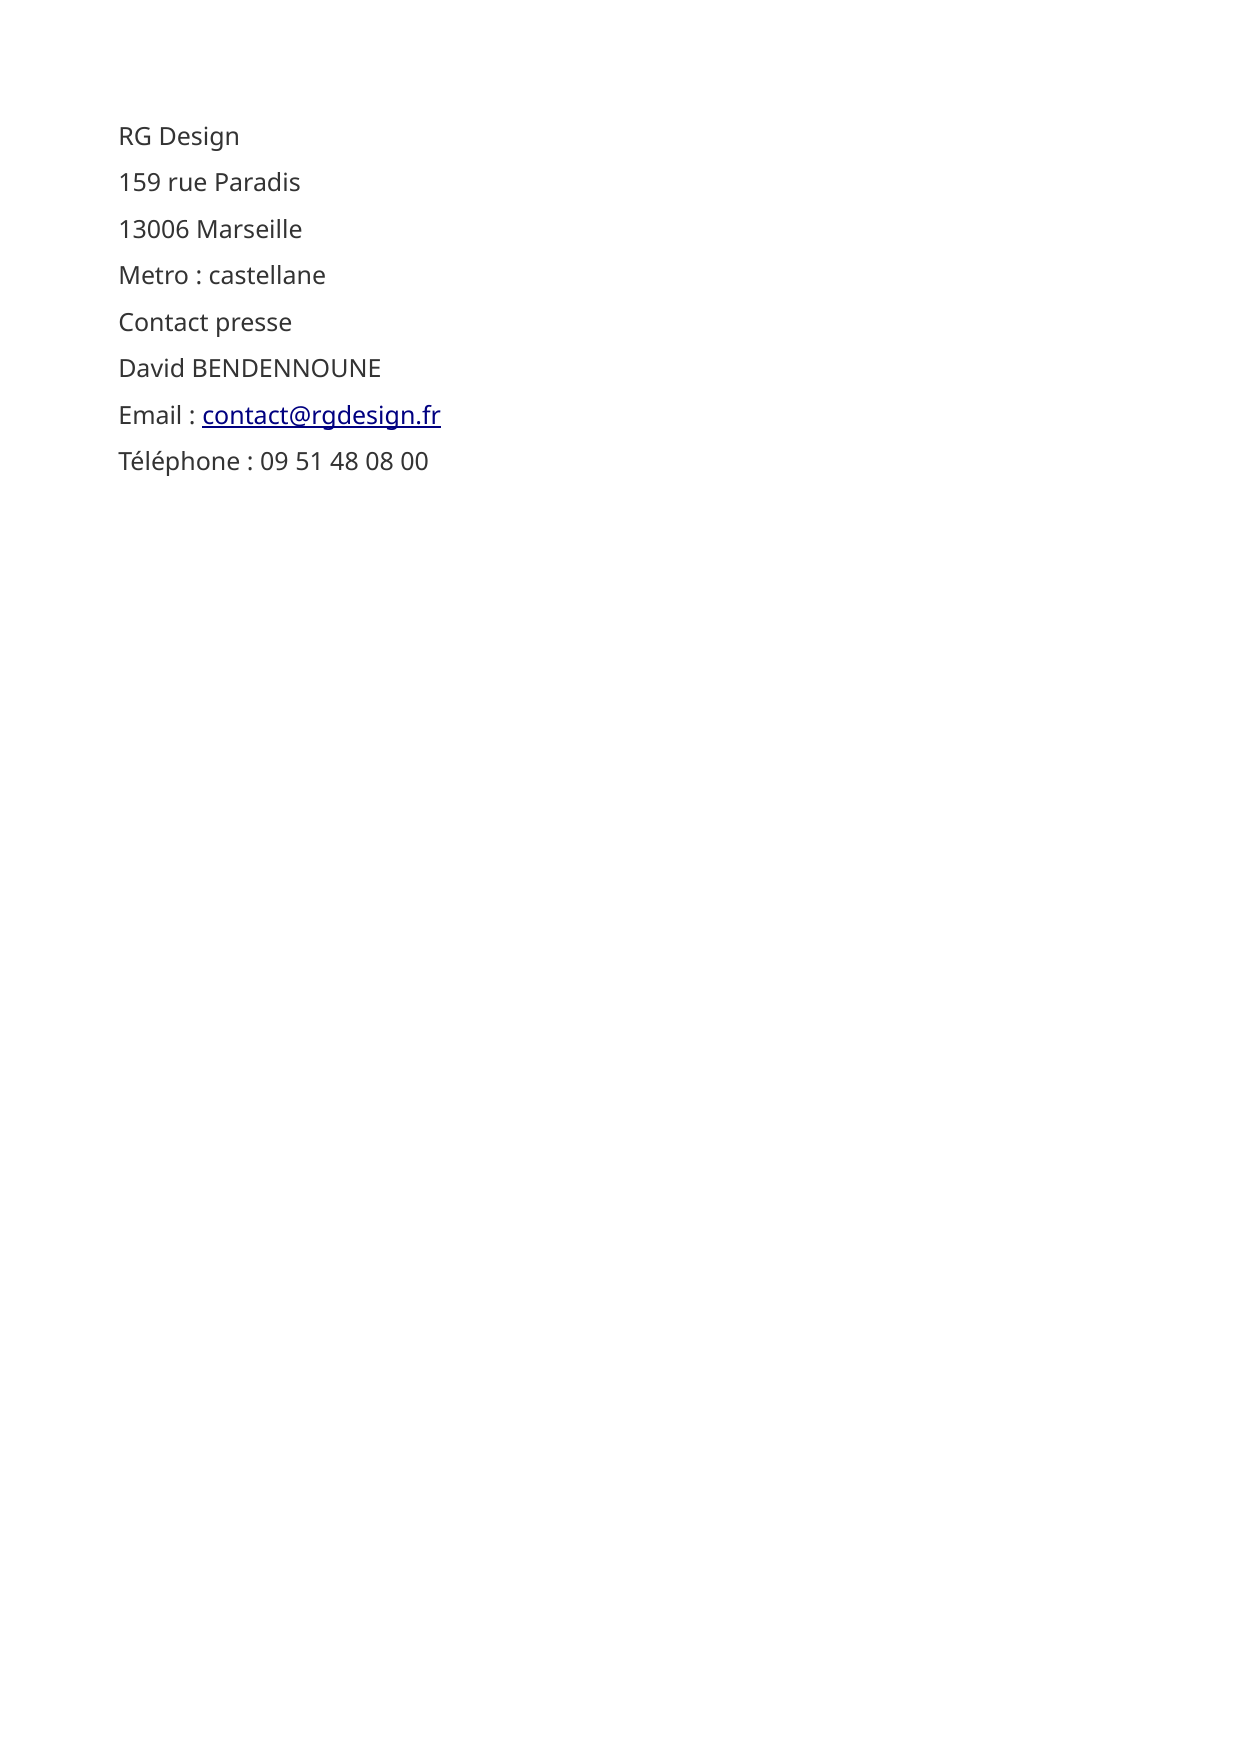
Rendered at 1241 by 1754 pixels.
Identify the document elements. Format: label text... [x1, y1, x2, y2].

text Metro : castellane [118, 258, 1122, 292]
text 13006 Marseille [118, 211, 1122, 245]
text RG Design [118, 118, 1122, 152]
text 159 rue Paradis [118, 165, 1122, 199]
text Contact presse [118, 304, 1122, 338]
text Email : contact@rgdesign.fr [118, 397, 1122, 432]
text Téléphone : 09 51 48 08 00 [118, 444, 1122, 478]
text David BENDENNOUNE [118, 351, 1122, 385]
